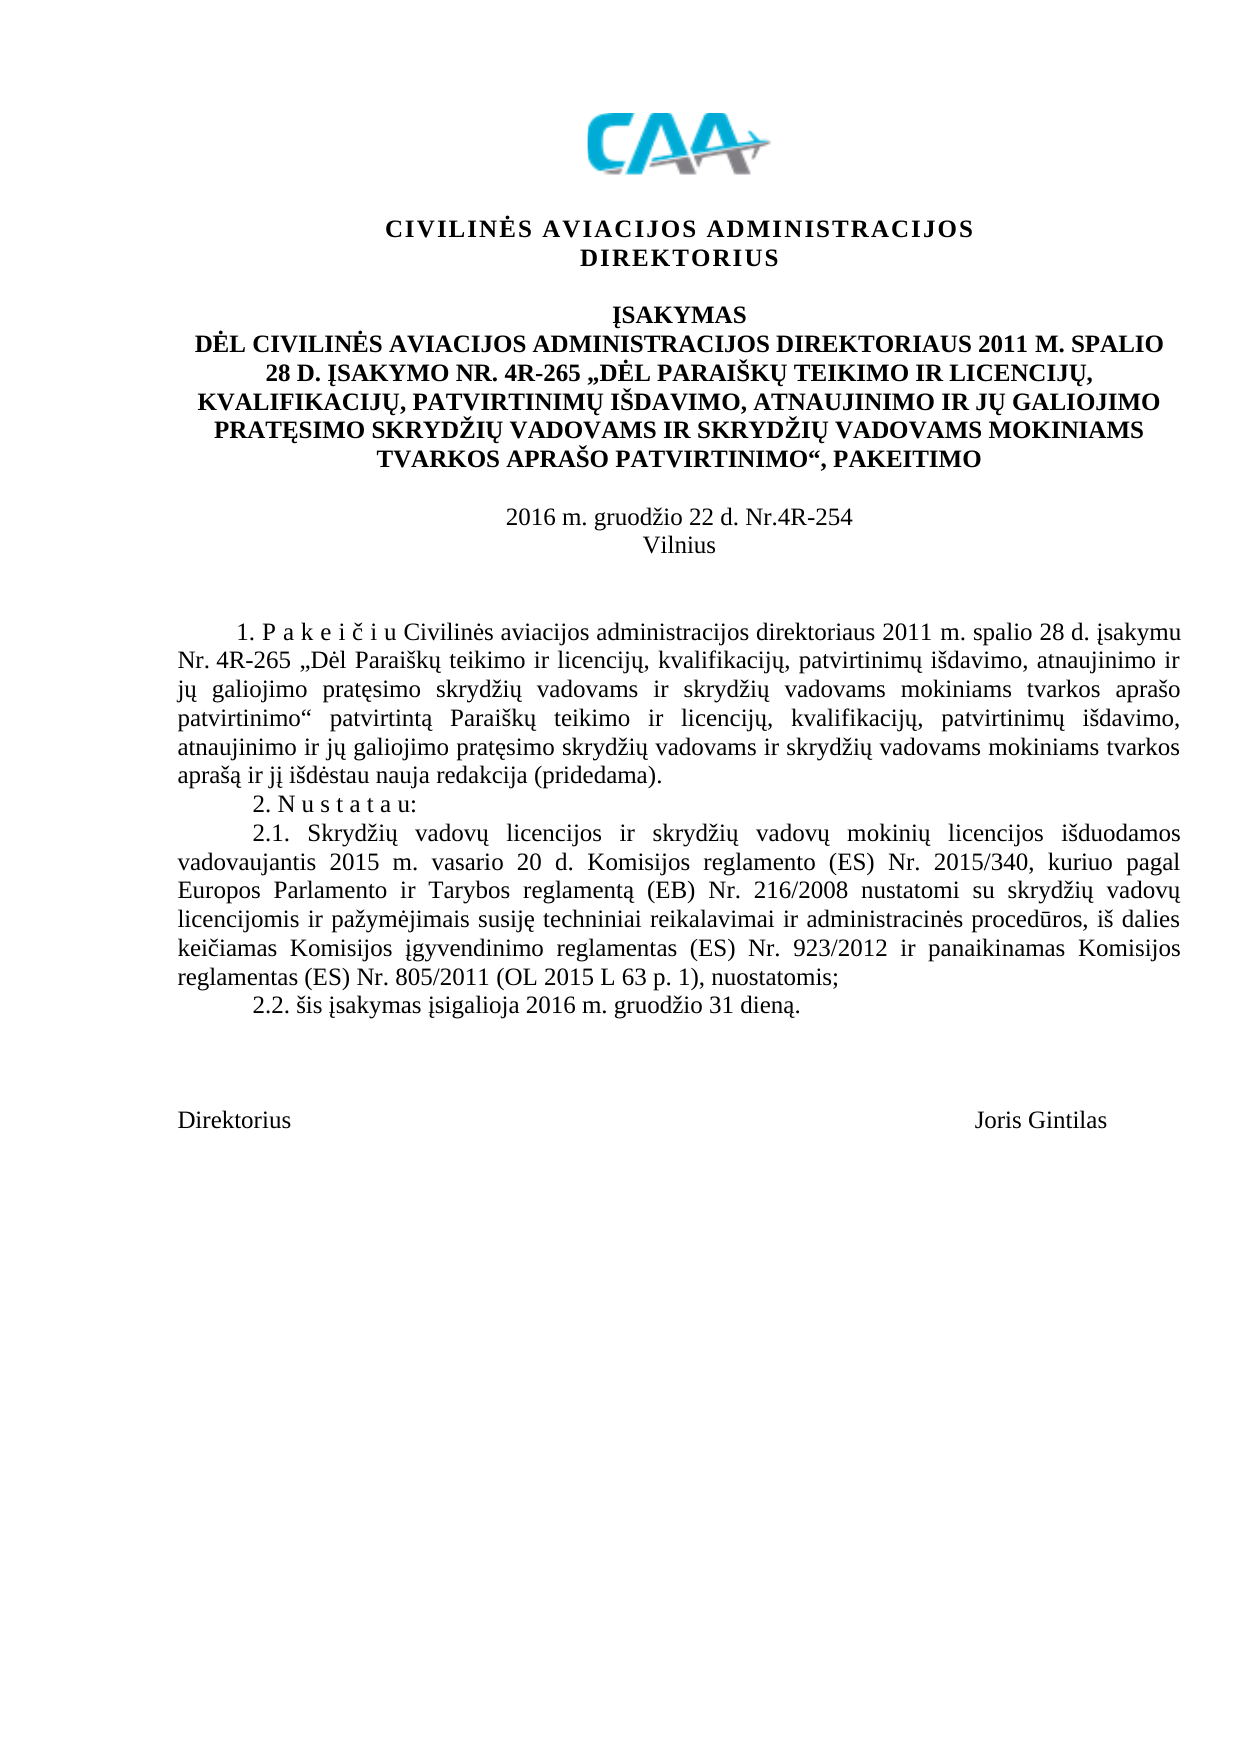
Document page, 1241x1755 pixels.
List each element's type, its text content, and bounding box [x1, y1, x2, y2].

text CIVILINĖS AVIACIJOS ADMINISTRACIJOS [177, 214, 1181, 243]
text 1. P a k e i č i u Civilinės aviacijos administracijos direktoriaus 2011 m. spalio 28 d. įsakymu Nr. 4R-265 „Dėl Paraiškų teikimo ir licencijų, kvalifikacijų, patvirtinimų išdavimo, atnaujinimo ir jų galiojimo pratęsimo skrydžių vadovams ir skrydžių vadovams mokiniams tvarkos aprašo patvirtinimo“ patvirtintą Paraiškų teikimo ir licencijų, kvalifikacijų, patvirtinimų išdavimo, atnaujinimo ir jų galiojimo pratęsimo skrydžių vadovams ir skrydžių vadovams mokiniams tvarkos aprašą ir jį išdėstau nauja redakcija (pridedama). [177, 617, 1181, 789]
text Direktorius Joris Gintilas [177, 1105, 1190, 1134]
text 2.2. šis įsakymas įsigalioja 2016 m. gruodžio 31 dieną. [177, 990, 1181, 1019]
text DIREKTORIUS [177, 243, 1181, 272]
text DĖL CIVILINĖS AVIACIJOS ADMINISTRACIJOS DIREKTORIAUS 2011 m. spalio 28 d. įsakymo Nr. 4R-265 „Dėl Paraiškų teikimo ir licencijų, kvalifikacijų, patvirtinimų išdavimo, atnaujinimo ir jų galiojimo pratęsimo skrydžių vadovams ir skrydžių vadovams mokiniams tvarkos aprašo patvirtinimo“, PAKEITIMO [177, 329, 1181, 473]
text Vilnius [177, 530, 1181, 559]
text 2.1. Skrydžių vadovų licencijos ir skrydžių vadovų mokinių licencijos išduodamos vadovaujantis 2015 m. vasario 20 d. Komisijos reglamento (ES) Nr. 2015/340, kuriuo pagal Europos Parlamento ir Tarybos reglamentą (EB) Nr. 216/2008 nustatomi su skrydžių vadovų licencijomis ir pažymėjimais susiję techniniai reikalavimai ir administracinės procedūros, iš dalies keičiamas Komisijos įgyvendinimo reglamentas (ES) Nr. 923/2012 ir panaikinamas Komisijos reglamentas (ES) Nr. 805/2011 (OL 2015 L 63 p. 1), nuostatomis; [177, 818, 1181, 990]
text 2. Nustatau: [177, 789, 1181, 818]
text ĮSAKYMAS [177, 300, 1181, 329]
text 2016 m. gruodžio 22 d. Nr.4R-254 [177, 502, 1181, 530]
